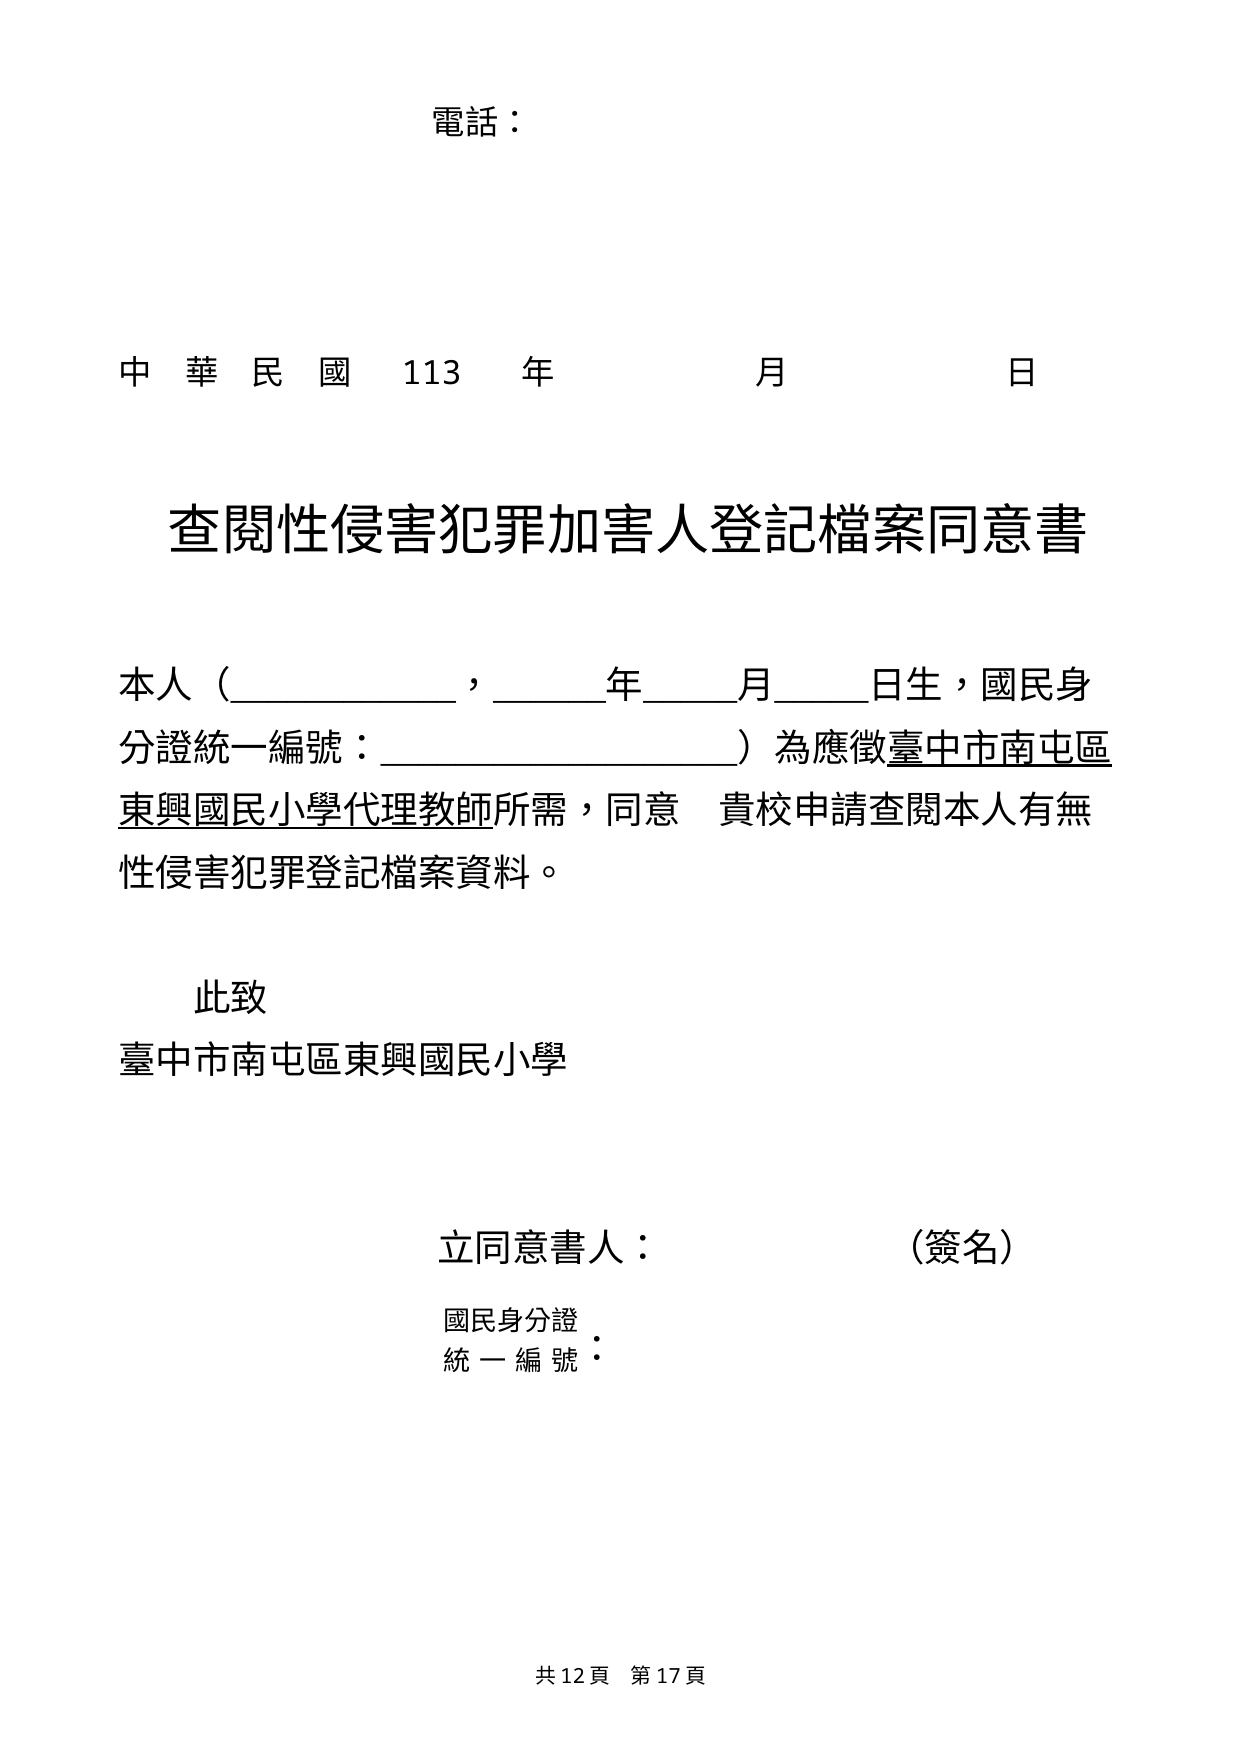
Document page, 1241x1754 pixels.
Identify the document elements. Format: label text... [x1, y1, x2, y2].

text 電話： [118, 78, 1122, 141]
text 國民身分證統一編號： [118, 1266, 1122, 1391]
text 中 華 民 國 113 年 月 日 [118, 328, 1122, 391]
text 立同意書人： （簽名） [118, 1203, 1122, 1266]
text 查閱性侵害犯罪加害人登記檔案同意書 [118, 453, 1138, 578]
text 臺中市南屯區東興國民小學 [118, 1016, 1122, 1078]
text 此致 [118, 953, 1122, 1016]
text 本人（____________，______年_____月_____日生，國民身分證統一編號：___________________）為應徵臺中市南屯區東興國民小學代理教師所需，同意 貴校申請查閱本人有無性侵害犯罪登記檔案資料。 [118, 641, 1122, 891]
